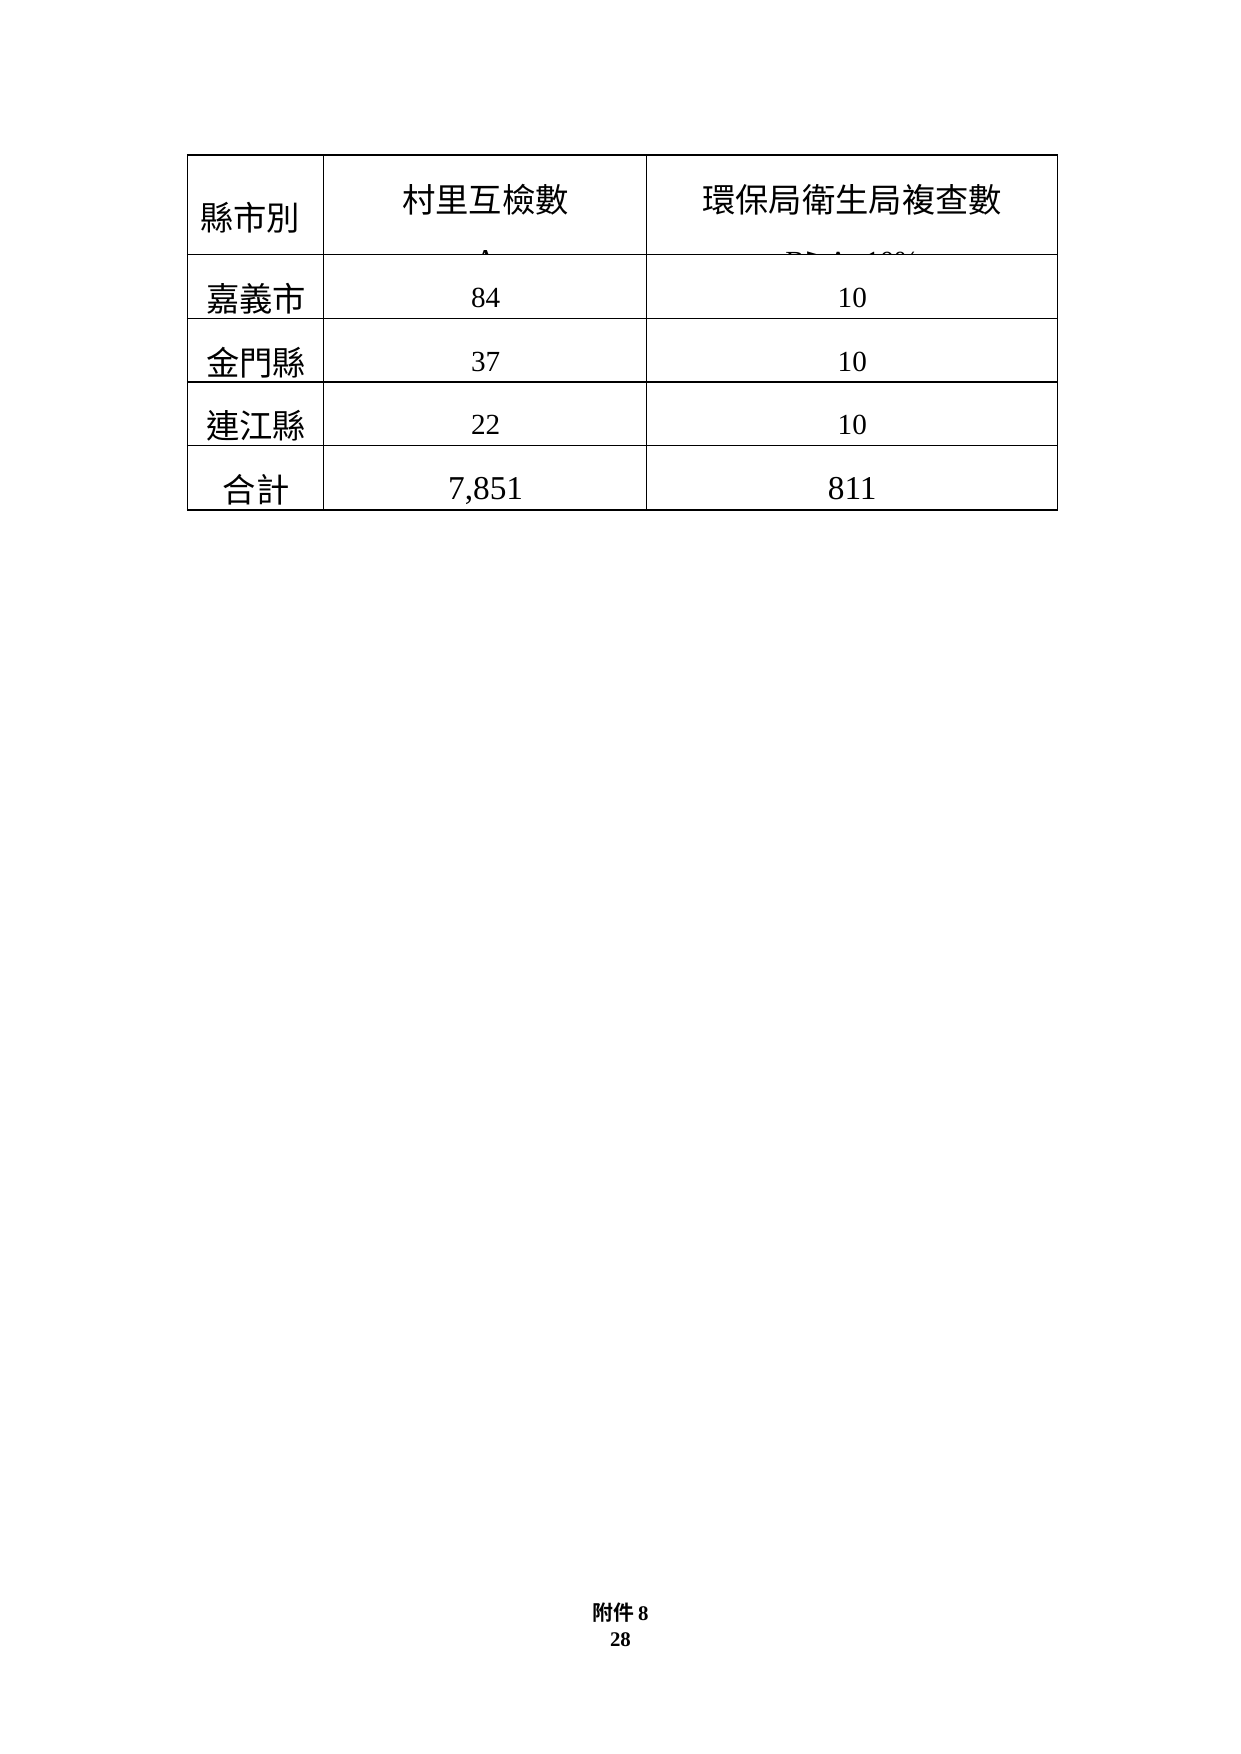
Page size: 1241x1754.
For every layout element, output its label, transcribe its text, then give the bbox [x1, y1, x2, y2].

table_cell 10 [647, 319, 1057, 381]
table_cell 811 [647, 446, 1057, 508]
table_header 環保局衛生局複查數 B≧A×10% [647, 156, 1057, 254]
table_cell 22 [324, 383, 646, 445]
table_cell 37 [324, 319, 646, 381]
table_cell 連江縣 [188, 383, 323, 445]
table_header 縣市別 [188, 156, 323, 254]
table_cell 10 [647, 383, 1057, 445]
table_cell 84 [324, 255, 646, 318]
table_cell 金門縣 [188, 319, 323, 381]
table_cell 嘉義市 [188, 255, 323, 318]
table_header 村里互檢數 A [324, 156, 646, 254]
table_cell 合計 [188, 446, 323, 508]
table_cell 10 [647, 255, 1057, 318]
table_cell 7,851 [324, 446, 646, 508]
